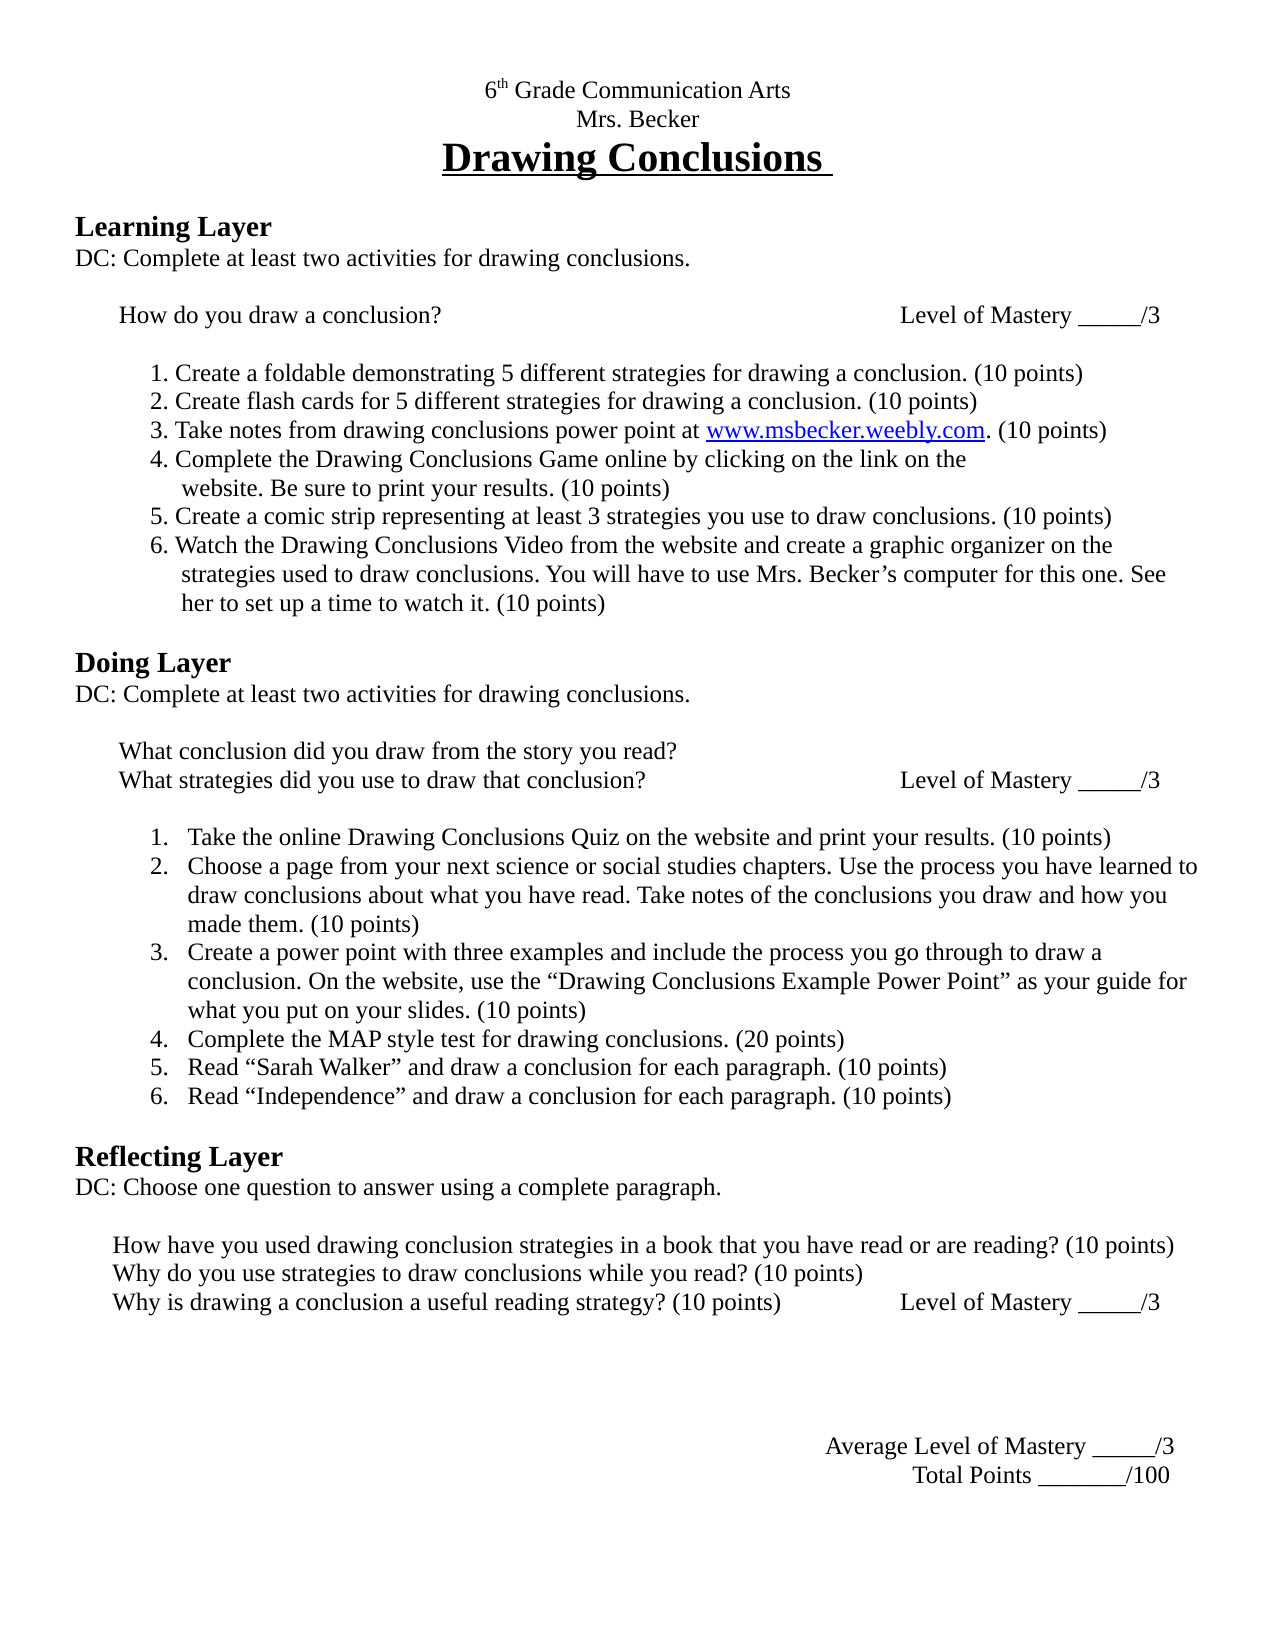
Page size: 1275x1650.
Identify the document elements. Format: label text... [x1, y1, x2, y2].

list Complete the MAP style test for drawing conclusions. (20 points) [150, 1024, 1200, 1052]
text How have you used drawing conclusion strategies in a book that you have read or are reading? (10 points) [75, 1230, 1200, 1258]
text What conclusion did you draw from the story you read? [75, 736, 1200, 765]
text Mrs. Becker [75, 104, 1200, 132]
text Reflecting Layer [75, 1139, 1200, 1172]
text 5. Create a comic strip representing at least 3 strategies you use to draw conclusions. (10 points) [75, 501, 1200, 530]
list Take the online Drawing Conclusions Quiz on the website and print your results. (10 points) [150, 822, 1200, 851]
text 6. Watch the Drawing Conclusions Video from the website and create a graphic organizer on the [75, 530, 1200, 559]
text What strategies did you use to draw that conclusion? Level of Mastery _____/3 [75, 765, 1200, 794]
text Total Points _______/100 [900, 1460, 1200, 1488]
text DC: Complete at least two activities for drawing conclusions. [75, 243, 1200, 271]
text her to set up a time to watch it. (10 points) [75, 588, 1200, 616]
text Why is drawing a conclusion a useful reading strategy? (10 points) Level of Mastery _____/3 [75, 1287, 1200, 1316]
text 6th Grade Communication Arts [75, 75, 1200, 104]
text 3. Take notes from drawing conclusions power point at www.msbecker.weebly.com. (10 points) [75, 415, 1200, 444]
text DC: Choose one question to answer using a complete paragraph. [75, 1172, 1200, 1201]
text Doing Layer [75, 645, 1200, 679]
list Choose a page from your next science or social studies chapters. Use the process you have learned to draw conclusions about what you have read. Take notes of the conclusions you draw and how you made them. (10 points) [150, 851, 1200, 937]
text Average Level of Mastery _____/3 [75, 1431, 1200, 1460]
text Why do you use strategies to draw conclusions while you read? (10 points) [75, 1258, 1200, 1287]
text How do you draw a conclusion? Level of Mastery _____/3 [75, 300, 1200, 329]
text 4. Complete the Drawing Conclusions Game online by clicking on the link on the [75, 444, 1200, 473]
list Read “Independence” and draw a conclusion for each paragraph. (10 points) [150, 1081, 1200, 1110]
text Drawing Conclusions [75, 132, 1200, 180]
text DC: Complete at least two activities for drawing conclusions. [75, 679, 1200, 707]
list Create a power point with three examples and include the process you go through to draw a conclusion. On the website, use the “Drawing Conclusions Example Power Point” as your guide for what you put on your slides. (10 points) [150, 937, 1200, 1024]
text website. Be sure to print your results. (10 points) [75, 473, 1200, 501]
text 1. Create a foldable demonstrating 5 different strategies for drawing a conclusion. (10 points) [75, 358, 1200, 386]
text Learning Layer [75, 209, 1200, 243]
text strategies used to draw conclusions. You will have to use Mrs. Becker’s computer for this one. See [75, 559, 1200, 588]
text 2. Create flash cards for 5 different strategies for drawing a conclusion. (10 points) [75, 386, 1200, 415]
list Read “Sarah Walker” and draw a conclusion for each paragraph. (10 points) [150, 1052, 1200, 1081]
